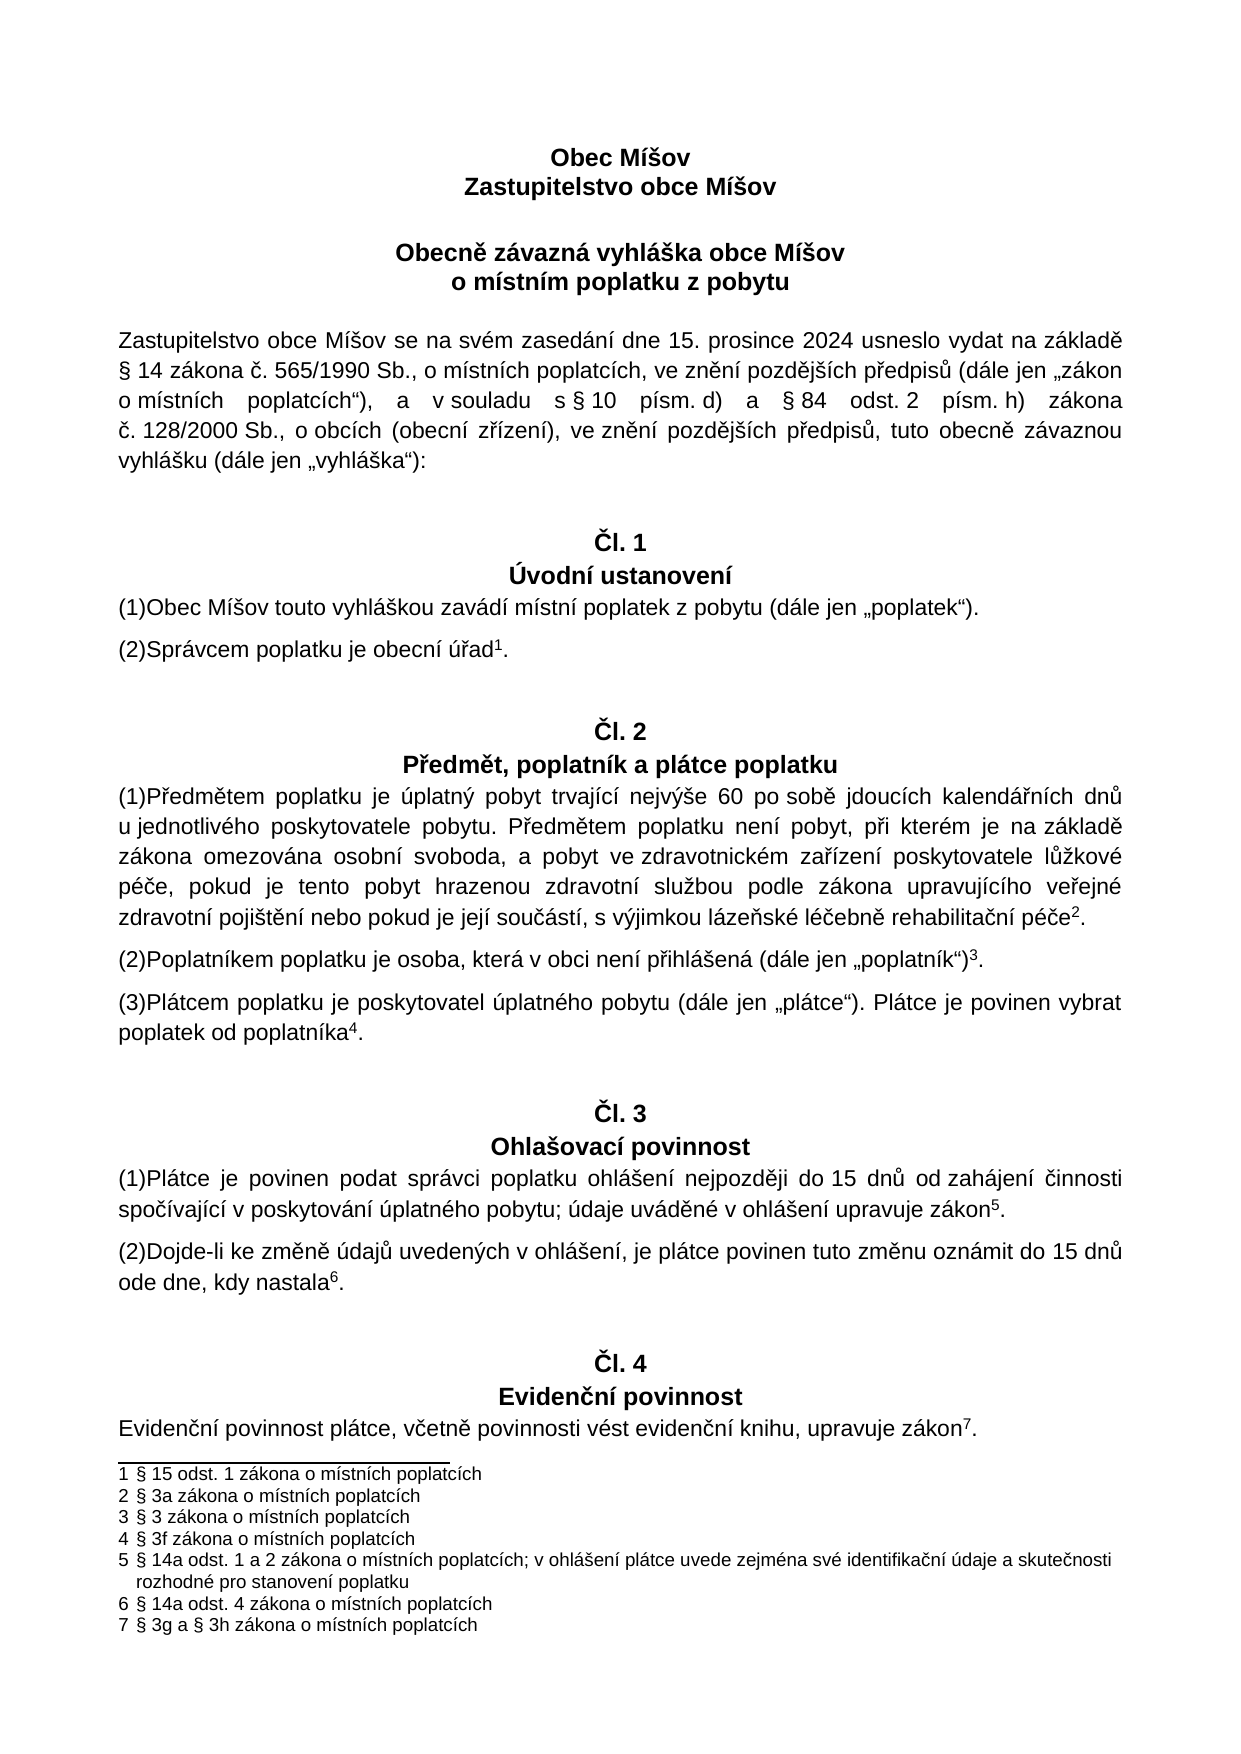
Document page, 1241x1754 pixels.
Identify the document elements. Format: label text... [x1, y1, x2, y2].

list Plátce je povinen podat správci poplatku ohlášení nejpozději do 15 dnů od zahájení činnosti spočívající v poskytování úplatného pobytu; údaje uváděné v ohlášení upravuje zákon. [118, 1165, 1122, 1222]
subtitle Obecně závazná vyhláška obce Míšov o místním poplatku z pobytu [118, 238, 1122, 295]
text Zastupitelstvo obce Míšov se na svém zasedání dne 15. prosince 2024 usneslo vydat na základě § 14 zákona č. 565/1990 Sb., o místních poplatcích, ve znění pozdějších předpisů (dále jen „zákon o místních poplatcích“), a v souladu s § 10 písm. d) a § 84 odst. 2 písm. h) zákona č. 128/2000 Sb., o obcích (obecní zřízení), ve znění pozdějších předpisů, tuto obecně závaznou vyhlášku (dále jen „vyhláška“): [118, 327, 1122, 474]
list § 14a odst. 1 a 2 zákona o místních poplatcích; v ohlášení plátce uvede zejména své identifikační údaje a skutečnosti rozhodné pro stanovení poplatku [118, 1549, 1122, 1592]
list Správcem poplatku je obecní úřad. [118, 636, 1122, 663]
list Obec Míšov touto vyhláškou zavádí místní poplatek z pobytu (dále jen „poplatek“). [118, 594, 1122, 620]
text Obec Míšov Zastupitelstvo obce Míšov [118, 143, 1122, 201]
text Evidenční povinnost plátce, včetně povinnosti vést evidenční knihu, upravuje zákon. [118, 1415, 1122, 1441]
subtitle Čl. 4 Evidenční povinnost [118, 1349, 1122, 1411]
list Předmětem poplatku je úplatný pobyt trvající nejvýše 60 po sobě jdoucích kalendářních dnů u jednotlivého poskytovatele pobytu. Předmětem poplatku není pobyt, při kterém je na základě zákona omezována osobní svoboda, a pobyt ve zdravotnickém zařízení poskytovatele lůžkové péče, pokud je tento pobyt hrazenou zdravotní službou podle zákona upravujícího veřejné zdravotní pojištění nebo pokud je její součástí, s výjimkou lázeňské léčebně rehabilitační péče. [118, 783, 1122, 930]
subtitle Čl. 3 Ohlašovací povinnost [118, 1099, 1122, 1161]
list Plátcem poplatku je poskytovatel úplatného pobytu (dále jen „plátce“). Plátce je povinen vybrat poplatek od poplatníka. [118, 989, 1122, 1046]
subtitle Čl. 1 Úvodní ustanovení [118, 528, 1122, 589]
list § 3f zákona o místních poplatcích [118, 1528, 1122, 1549]
list Poplatníkem poplatku je osoba, která v obci není přihlášená (dále jen „poplatník“). [118, 946, 1122, 973]
list § 14a odst. 4 zákona o místních poplatcích [118, 1592, 1122, 1614]
list § 15 odst. 1 zákona o místních poplatcích [118, 1463, 1122, 1484]
list § 3 zákona o místních poplatcích [118, 1506, 1122, 1528]
text § 3g a § 3h zákona o místních poplatcích [118, 1614, 1122, 1635]
subtitle Čl. 2 Předmět, poplatník a plátce poplatku [118, 717, 1122, 778]
list § 3a zákona o místních poplatcích [118, 1484, 1122, 1506]
list Dojde-li ke změně údajů uvedených v ohlášení, je plátce povinen tuto změnu oznámit do 15 dnů ode dne, kdy nastala. [118, 1238, 1122, 1295]
